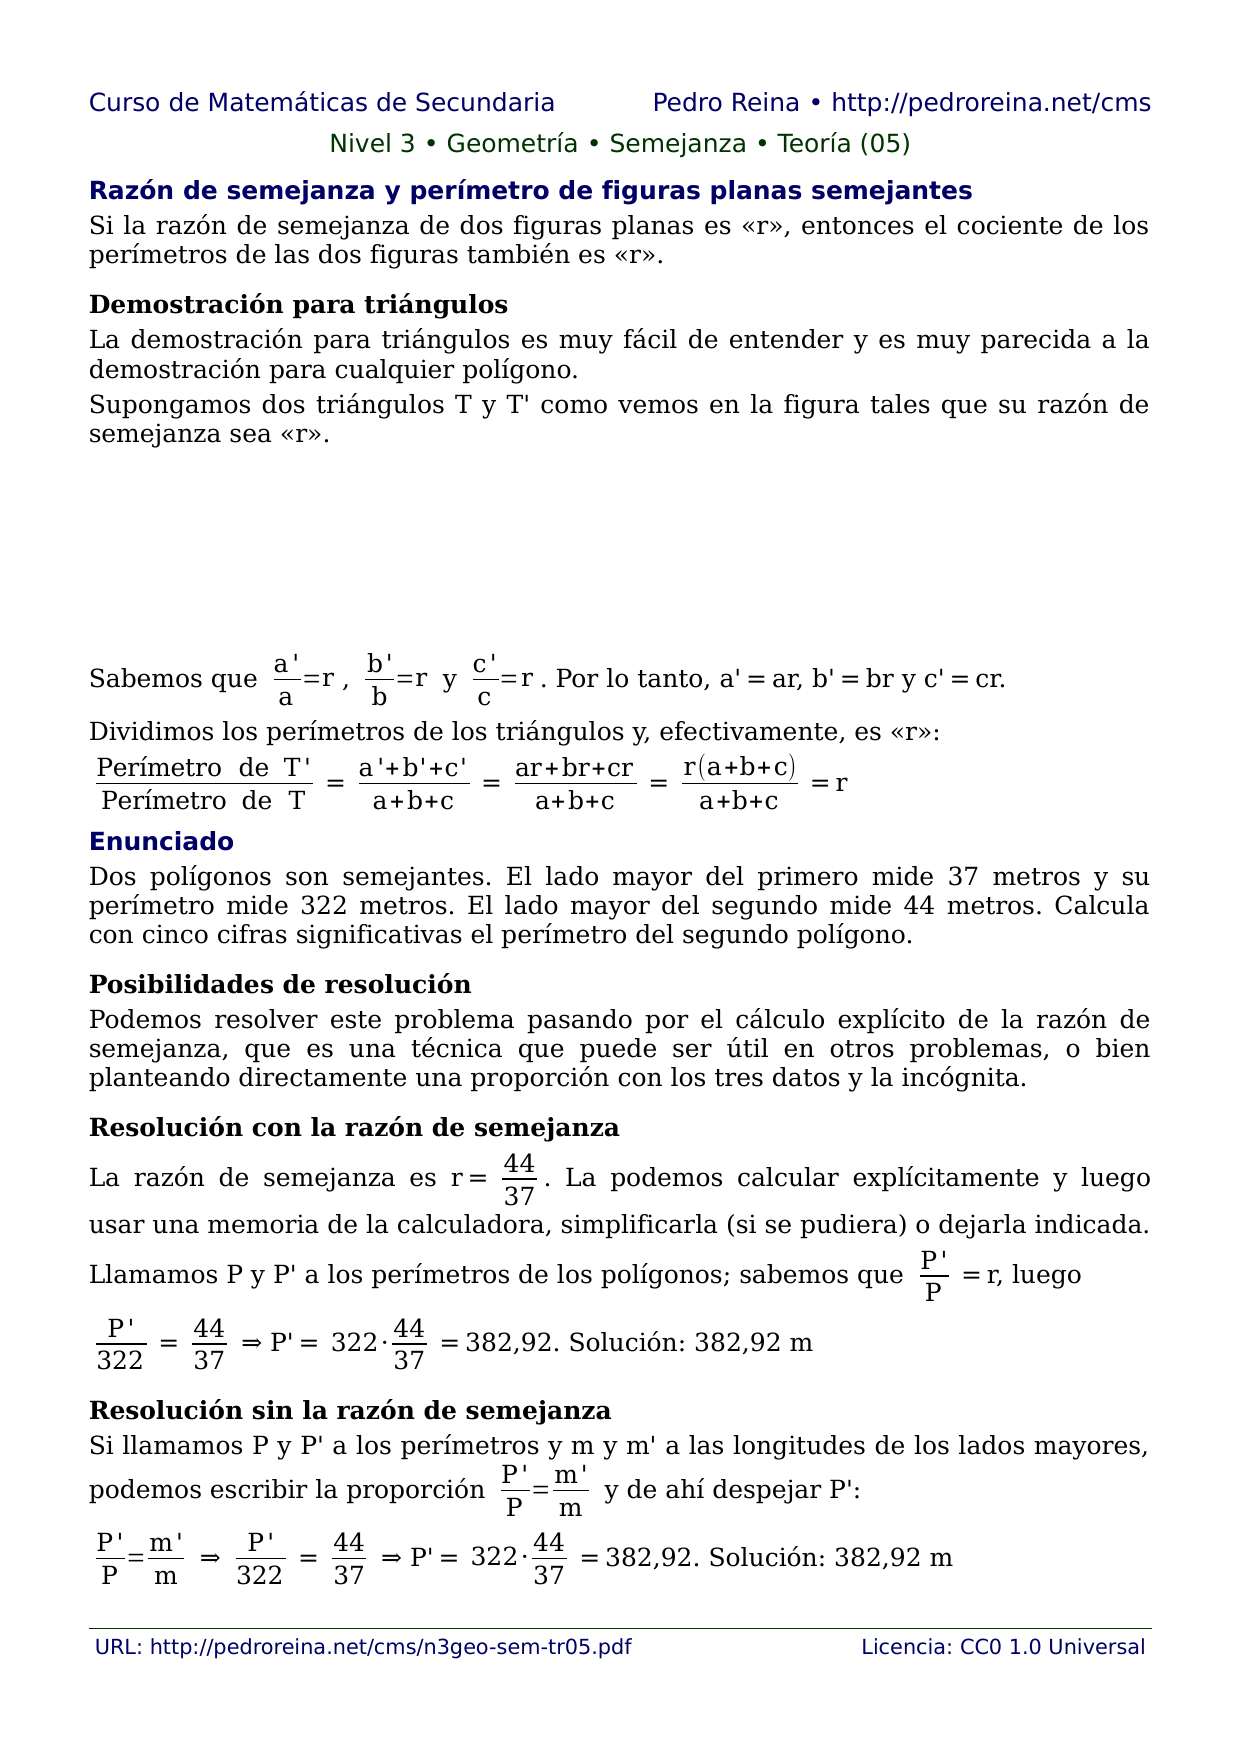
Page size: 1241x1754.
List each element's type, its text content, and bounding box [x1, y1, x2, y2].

text Nivel 3 • Geometría • Semejanza • Teoría (05) [88, 129, 1152, 159]
text Dividimos los perímetros de los triángulos y, efectivamente, es «r»: [88, 717, 1152, 746]
text Enunciado [88, 827, 1152, 856]
text Podemos resolver este problema pasando por el cálculo explícito de la razón de semejanza, que es una técnica que puede ser útil en otros problemas, o bien planteando directamente una proporción con los tres datos y la incógnita. [88, 1005, 1152, 1093]
text Llamamos P y P' a los perímetros de los polígonos; sabemos que = r, luego [88, 1246, 1152, 1307]
text Si la razón de semejanza de dos figuras planas es «r», entonces el cociente de los perímetros de las dos figuras también es «r». [88, 211, 1152, 270]
text Dos polígonos son semejantes. El lado mayor del primero mide 37 metros y su perímetro mide 322 metros. El lado mayor del segundo mide 44 metros. Calcula con cinco cifras significativas el perímetro del segundo polígono. [88, 862, 1152, 949]
text Demostración para triángulos [88, 290, 1152, 320]
text = ⇒ P' = = 382,92. Solución: 382,92 m [88, 1313, 1152, 1375]
text Resolución sin la razón de semejanza [88, 1396, 1152, 1425]
text Resolución con la razón de semejanza [88, 1113, 1152, 1143]
text Supongamos dos triángulos T y T' como vemos en la figura tales que su razón de semejanza sea «r». [88, 390, 1152, 448]
text Sabemos que , y . Por lo tanto, a' = ar, b' = br y c' = cr. [88, 649, 1152, 711]
text La demostración para triángulos es muy fácil de entender y es muy parecida a la demostración para cualquier polígono. [88, 326, 1152, 384]
text La razón de semejanza es r = . La podemos calcular explícitamente y luego usar una memoria de la calculadora, simplificarla (si se pudiera) o dejarla indicada. [88, 1149, 1152, 1240]
text Razón de semejanza y perímetro de figuras planas semejantes [88, 176, 1152, 206]
text Si llamamos P y P' a los perímetros y m y m' a las longitudes de los lados mayores, podemos escribir la proporción y de ahí despejar P': [88, 1431, 1152, 1522]
text Posibilidades de resolución [88, 970, 1152, 999]
text ⇒ = ⇒ P' = = 382,92. Solución: 382,92 m [88, 1528, 1152, 1590]
text Curso de Matemáticas de Secundaria Pedro Reina • http://pedroreina.net/cms [88, 88, 1152, 118]
text = = = = r [88, 752, 1152, 815]
